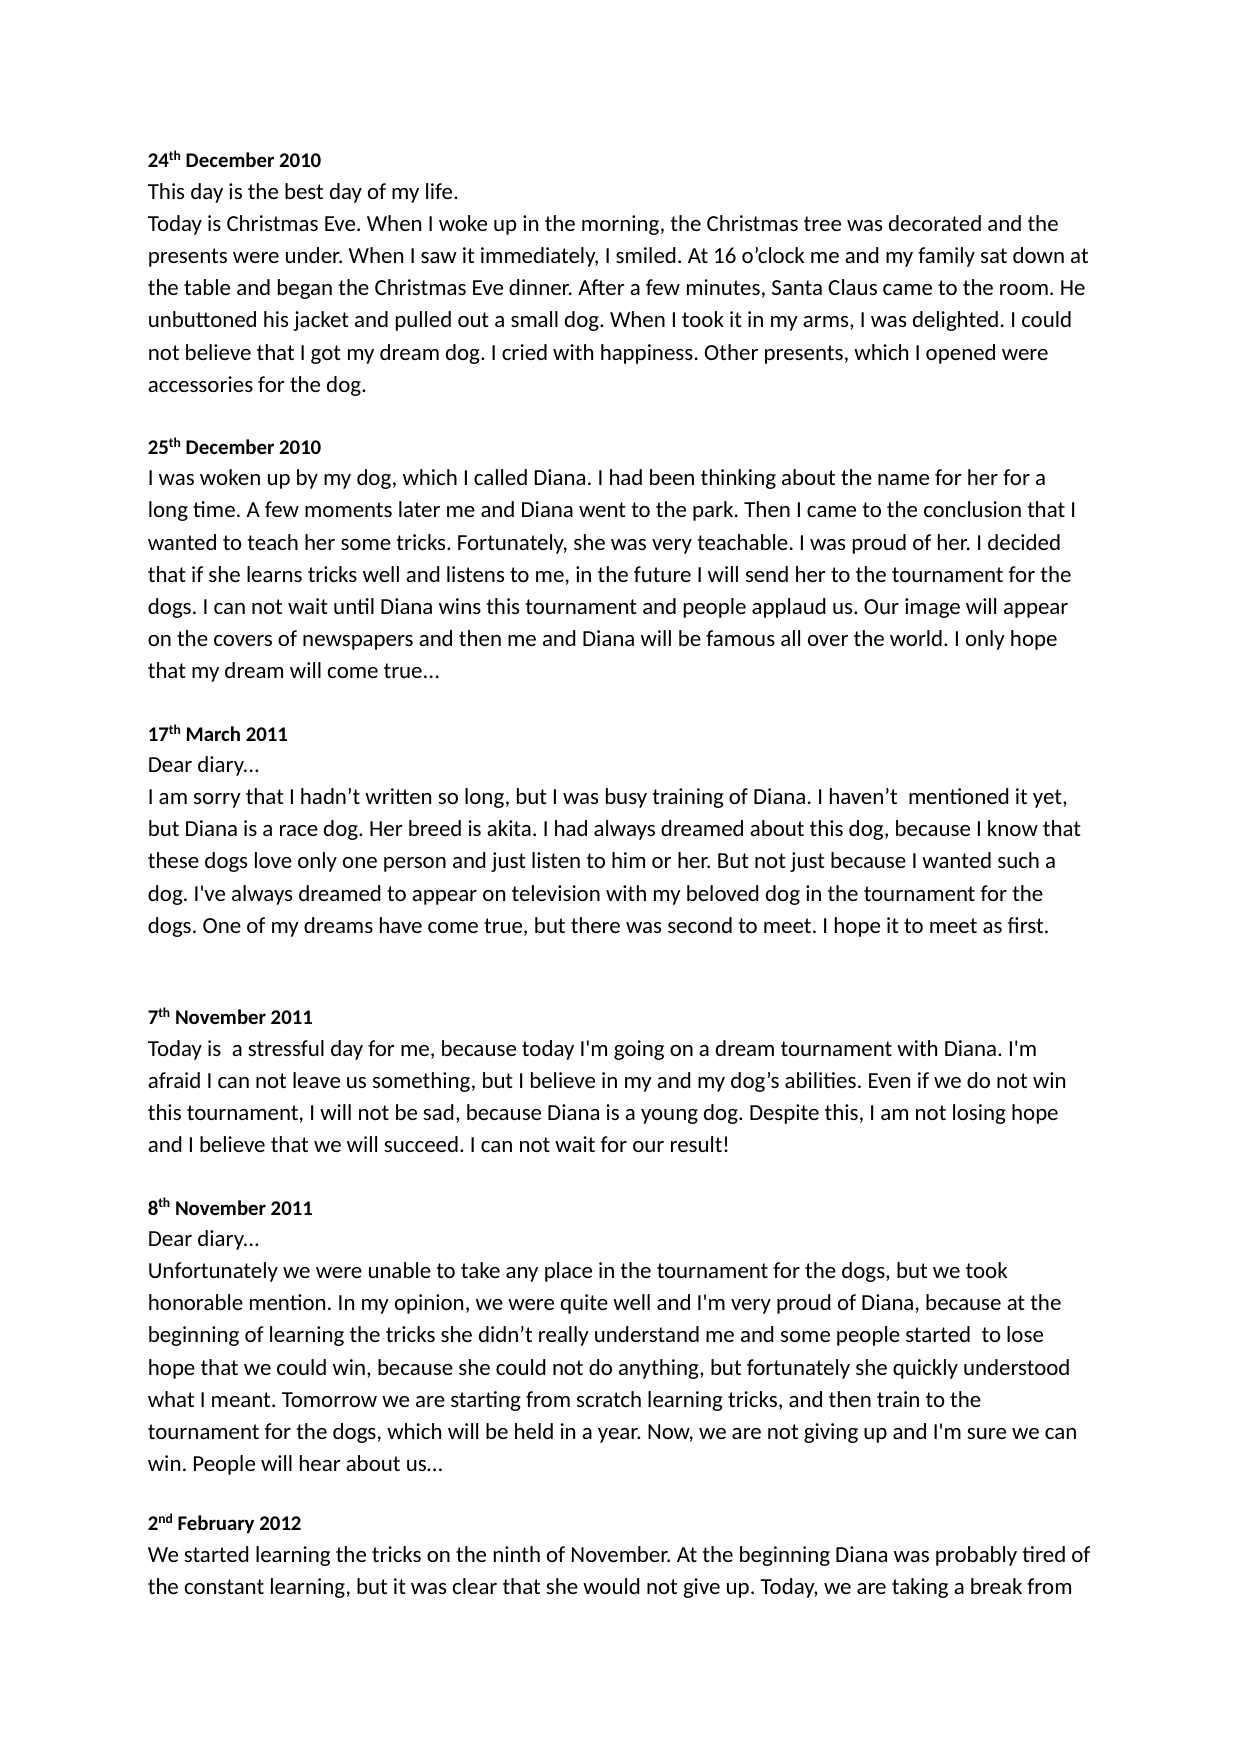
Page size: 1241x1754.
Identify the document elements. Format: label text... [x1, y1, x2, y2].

text Dear diary... [148, 750, 1093, 778]
text 24th December 2010 [148, 148, 1093, 173]
text 2nd February 2012 [148, 1511, 1093, 1536]
text We started learning the tricks on the ninth of November. At the beginning Diana was probably tired of the constant learning, but it was clear that she would not give up. Today, we are taking a break from [148, 1540, 1093, 1600]
text Today is Christmas Eve. When I woke up in the morning, the Christmas tree was decorated and the presents were under. When I saw it immediately, I smiled. At 16 o’clock me and my family sat down at the table and began the Christmas Eve dinner. After a few minutes, Santa Claus came to the room. He unbuttoned his jacket and pulled out a small dog. When I took it in my arms, I was delighted. I could not believe that I got my dream dog. I cried with happiness. Other presents, which I opened were accessories for the dog. [148, 209, 1093, 398]
text Unfortunately we were unable to take any place in the tournament for the dogs, but we took honorable mention. In my opinion, we were quite well and I'm very proud of Diana, because at the beginning of learning the tricks she didn’t really understand me and some people started to lose hope that we could win, because she could not do anything, but fortunately she quickly understood what I meant. Tomorrow we are starting from scratch learning tricks, and then train to the tournament for the dogs, which will be held in a year. Now, we are not giving up and I'm sure we can win. People will hear about us… [148, 1256, 1093, 1477]
text Dear diary... [148, 1224, 1093, 1252]
text 17th March 2011 [148, 721, 1093, 746]
text 7th November 2011 [148, 1004, 1093, 1030]
text I was woken up by my dog, which I called Diana. I had been thinking about the name for her for a long time. A few moments later me and Diana went to the park. Then I came to the conclusion that I wanted to teach her some tricks. Fortunately, she was very teachable. I was proud of her. I decided that if she learns tricks well and listens to me, in the future I will send her to the tournament for the dogs. I can not wait until Diana wins this tournament and people applaud us. Our image will appear on the covers of newspapers and then me and Diana will be famous all over the world. I only hope that my dream will come true... [148, 463, 1093, 684]
text This day is the best day of my life. [148, 177, 1093, 205]
text 25th December 2010 [148, 434, 1093, 460]
text Today is a stressful day for me, because today I'm going on a dream tournament with Diana. I'm afraid I can not leave us something, but I believe in my and my dog’s abilities. Even if we do not win this tournament, I will not be sad, because Diana is a young dog. Despite this, I am not losing hope and I believe that we will succeed. I can not wait for our result! [148, 1034, 1093, 1158]
text 8th November 2011 [148, 1195, 1093, 1220]
text I am sorry that I hadn’t written so long, but I was busy training of Diana. I haven’t mentioned it yet, but Diana is a race dog. Her breed is akita. I had always dreamed about this dog, because I know that these dogs love only one person and just listen to him or her. But not just because I wanted such a dog. I've always dreamed to appear on television with my beloved dog in the tournament for the dogs. One of my dreams have come true, but there was second to meet. I hope it to meet as first. [148, 782, 1093, 939]
